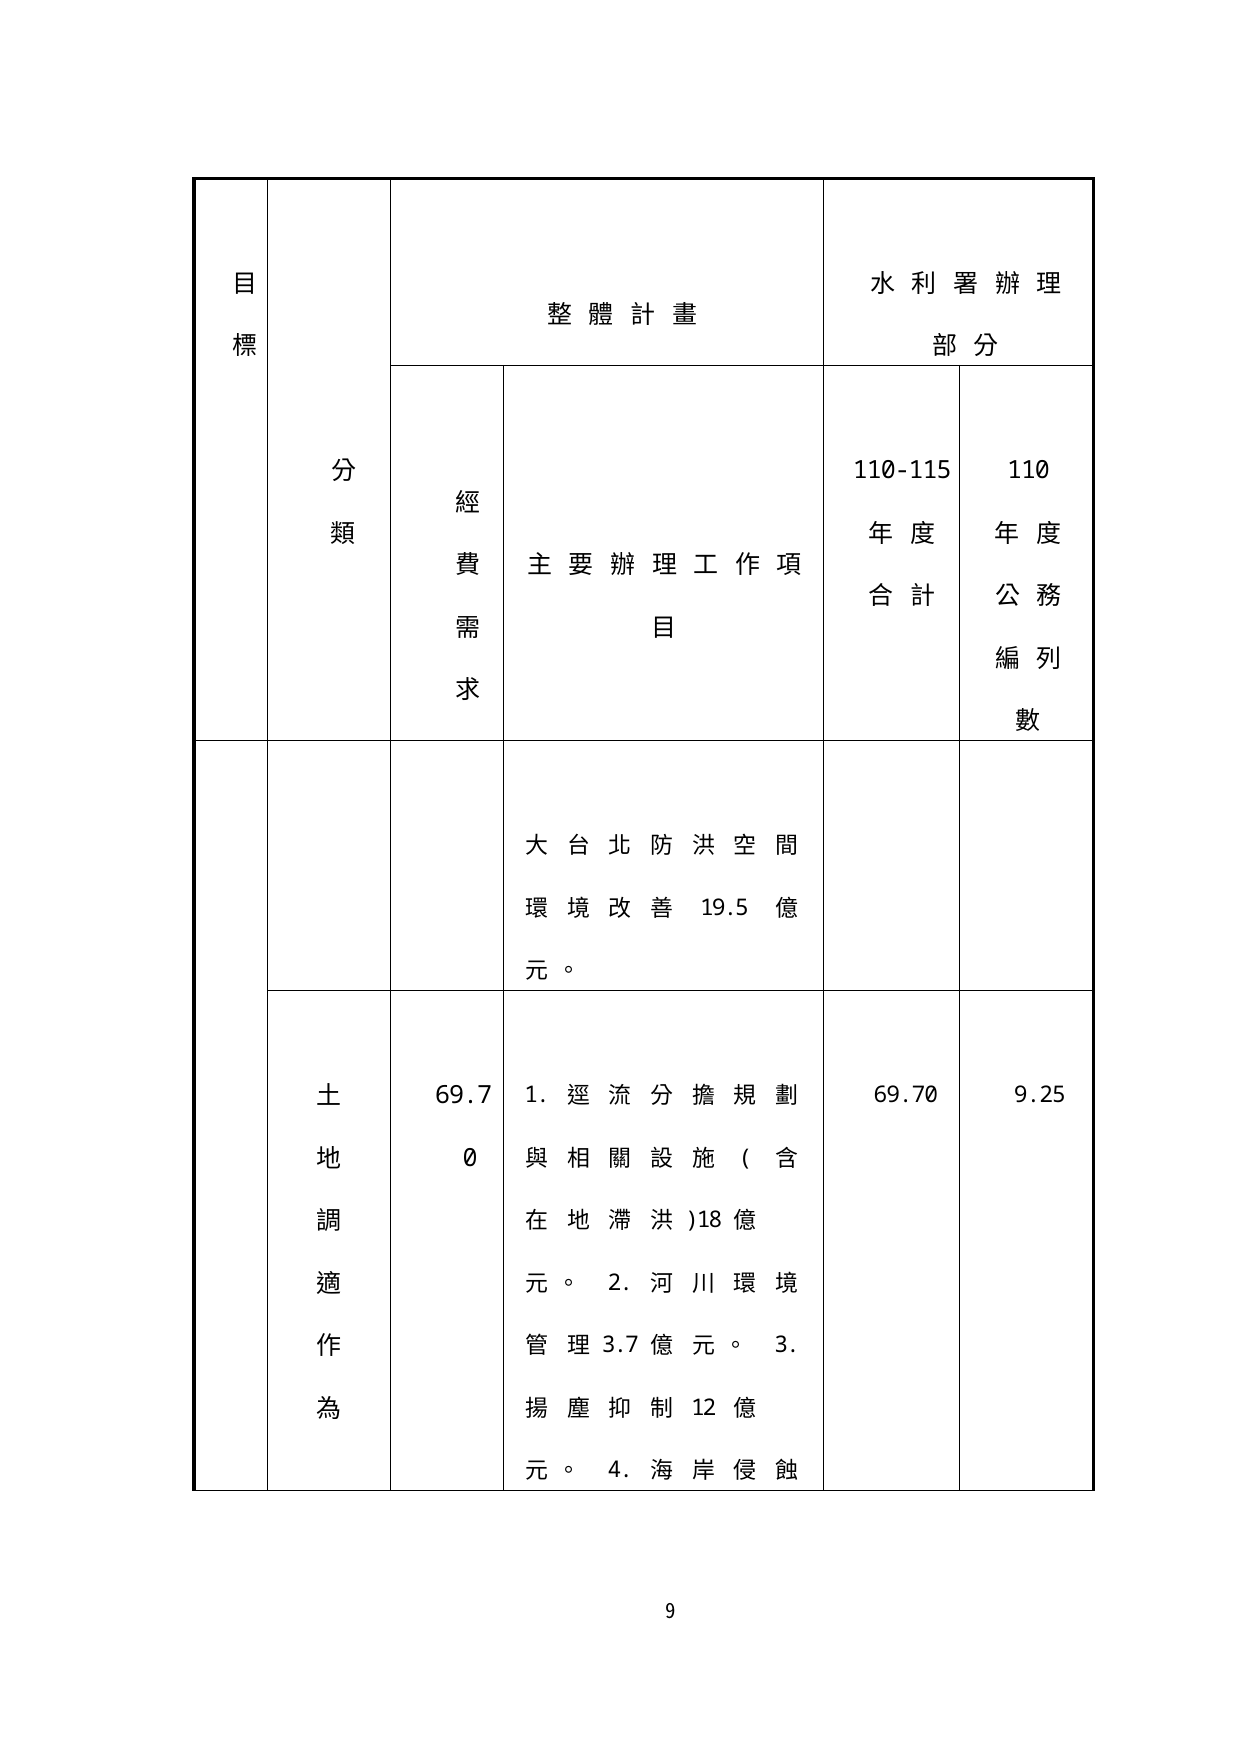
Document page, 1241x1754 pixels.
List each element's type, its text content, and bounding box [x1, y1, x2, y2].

table_cell [824, 741, 959, 990]
table_header 水利署辦理部分 [824, 180, 1092, 365]
table_cell [196, 741, 267, 1490]
table_header 目標 [196, 180, 267, 740]
table_cell 69.70 [824, 991, 959, 1490]
table_cell 1.逕流分擔規劃與相關設施(含在地滯洪)18億元。2.河川環境管理3.7億元。3.揚塵抑制12億元。4.海岸侵蝕 [504, 991, 823, 1490]
table_cell 大台北防洪空間環境改善19.5億元。 [504, 741, 823, 990]
table_header 分類 [268, 180, 390, 740]
table_cell 110-115年度合計 [824, 366, 959, 740]
table_cell 主要辦理工作項目 [504, 366, 823, 740]
table_cell [268, 741, 390, 990]
table_cell 土地調適作為 [268, 991, 390, 1490]
table_header 整體計畫 [391, 180, 823, 365]
table_cell 經費需求 [391, 366, 503, 740]
table_cell 110年度 公務編列數 [960, 366, 1092, 740]
table_cell 69.70 [391, 991, 503, 1490]
table_cell 9.25 [960, 991, 1092, 1490]
table_cell [960, 741, 1092, 990]
table_cell [391, 741, 503, 990]
